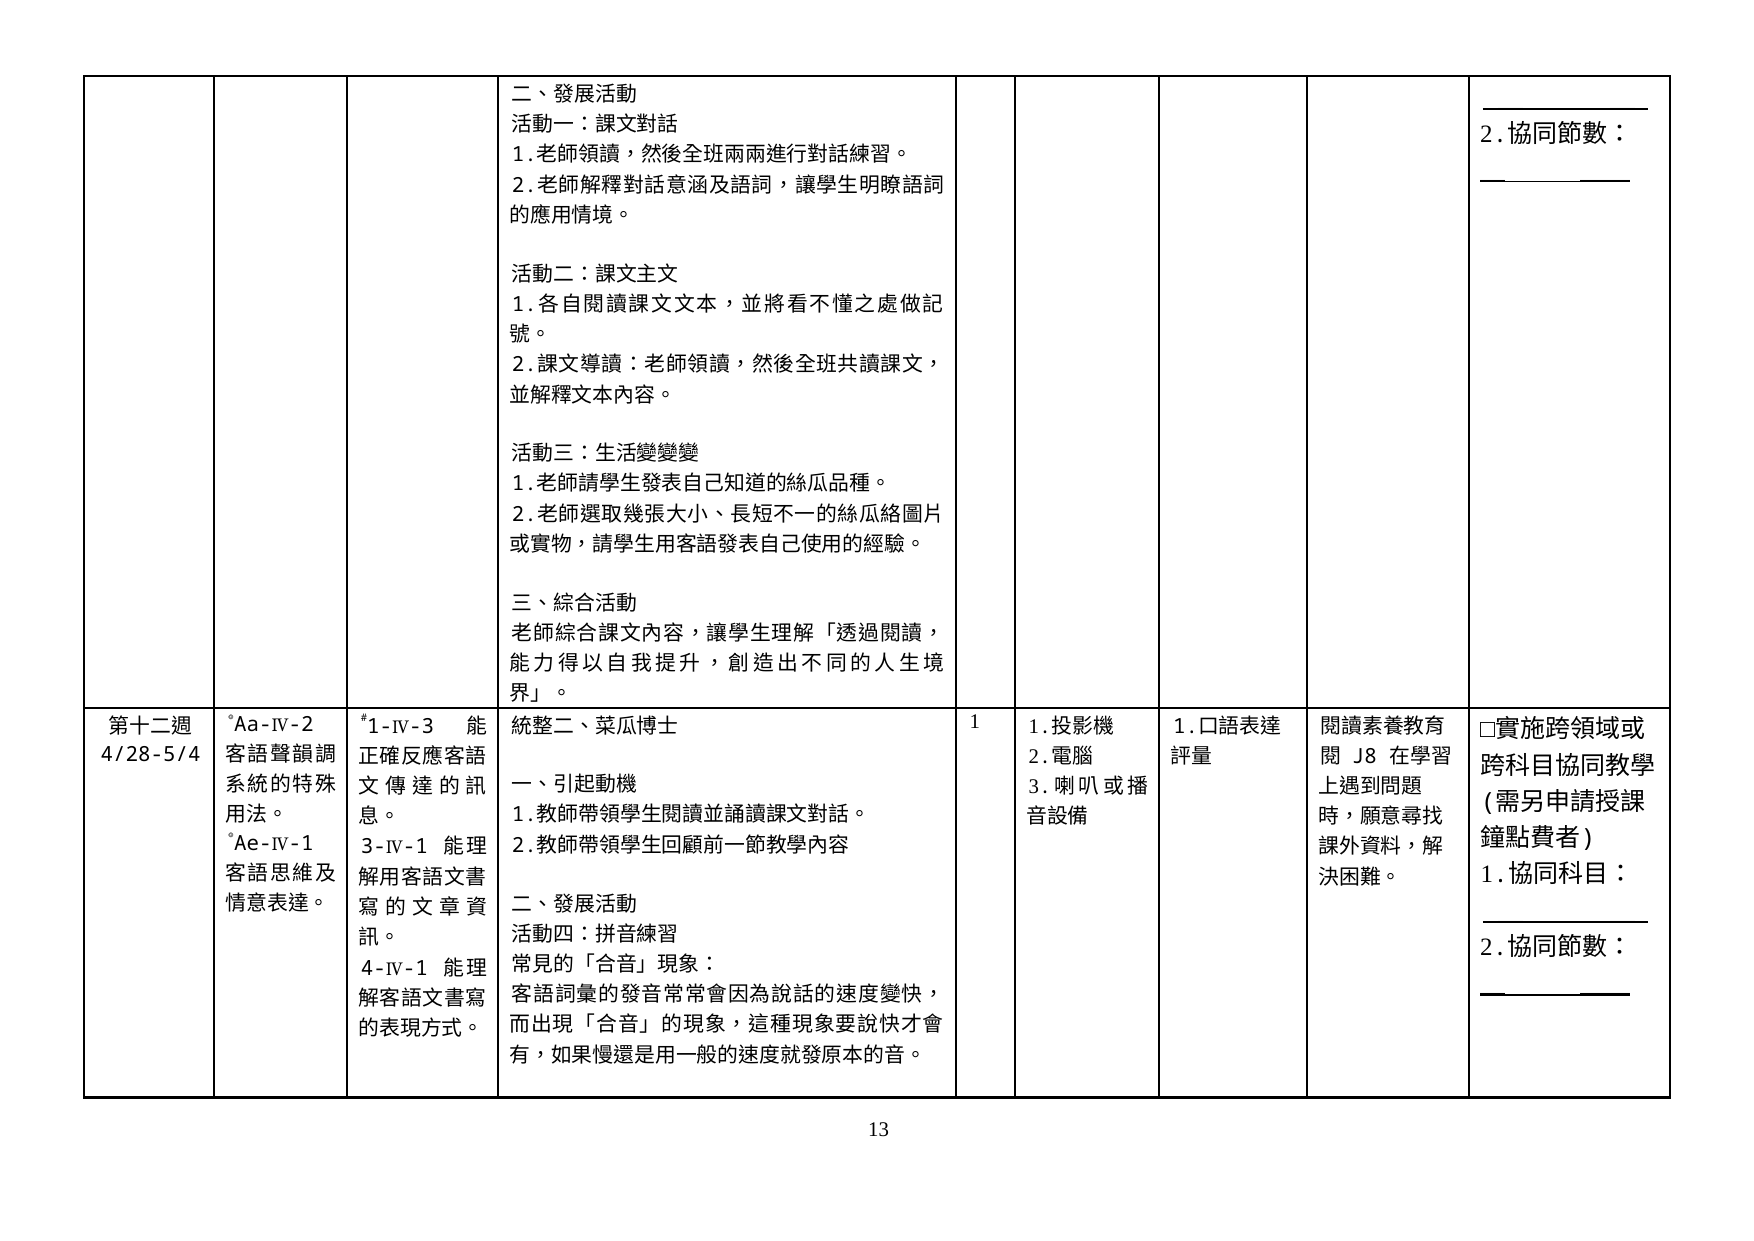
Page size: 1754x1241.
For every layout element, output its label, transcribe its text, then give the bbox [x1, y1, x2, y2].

table_cell [215, 77, 346, 707]
table_cell [957, 77, 1014, 707]
table_cell 1 [957, 709, 1014, 1096]
table_cell #1-Ⅳ-3 能正確反應客語文傳達的訊息。 3-Ⅳ-1 能理解用客語文書寫的文章資訊。 4-Ⅳ-1 能理解客語文書寫的表現方式。 [348, 709, 497, 1096]
table_cell [348, 77, 497, 707]
table_cell [1016, 77, 1158, 707]
table_cell ＿ ＿ 2.協同節數： ＿ ＿＿ [1470, 77, 1669, 707]
table_cell [85, 77, 213, 707]
table_cell 統整二、菜瓜博士 一、引起動機 1.教師帶領學生閱讀並誦讀課文對話。 2.教師帶領學生回顧前一節教學內容 二、發展活動 活動四：拼音練習 常見的「合音」現象： 客語詞彙的發音常常會因為說話的速度變快，而出現「合音」的現象，這種現象要說快才會有，如果慢還是用一般的速度就發原本的音。 [499, 709, 955, 1096]
table_cell 閱讀素養教育 閱 J8 在學習上遇到問題時，願意尋找課外資料，解決困難。 [1308, 709, 1468, 1096]
table_cell [1308, 77, 1468, 707]
table_cell 1.投影機 2.電腦 3.喇叭或播音設備 [1016, 709, 1158, 1096]
table_cell □實施跨領域或跨科目協同教學(需另申請授課鐘點費者) 1.協同科目： ＿ ＿ 2.協同節數： ＿ ＿＿ [1470, 709, 1669, 1096]
table_cell 1.口語表達評量 [1160, 709, 1306, 1096]
table_cell 二、發展活動 活動一：課文對話 1.老師領讀，然後全班兩兩進行對話練習。 2.老師解釋對話意涵及語詞，讓學生明瞭語詞的應用情境。 活動二：課文主文 1.各自閱讀課文文本，並將看不懂之處做記號。 2.課文導讀：老師領讀，然後全班共讀課文，並解釋文本內容。 活動三：生活變變變 1.老師請學生發表自己知道的絲瓜品種。 2.老師選取幾張大小、長短不一的絲瓜絡圖片或實物，請學生用客語發表自己使用的經驗。 三、綜合活動 老師綜合課文內容，讓學生理解「透過閱讀，能力得以自我提升，創造出不同的人生境界」。 [499, 77, 955, 707]
table_cell ◎Aa-Ⅳ-2 客語聲韻調系統的特殊用法。 ◎Ae-Ⅳ-1 客語思維及情意表達。 [215, 709, 346, 1096]
table_cell 第十二週 4/28-5/4 [85, 709, 213, 1096]
table_cell [1160, 77, 1306, 707]
